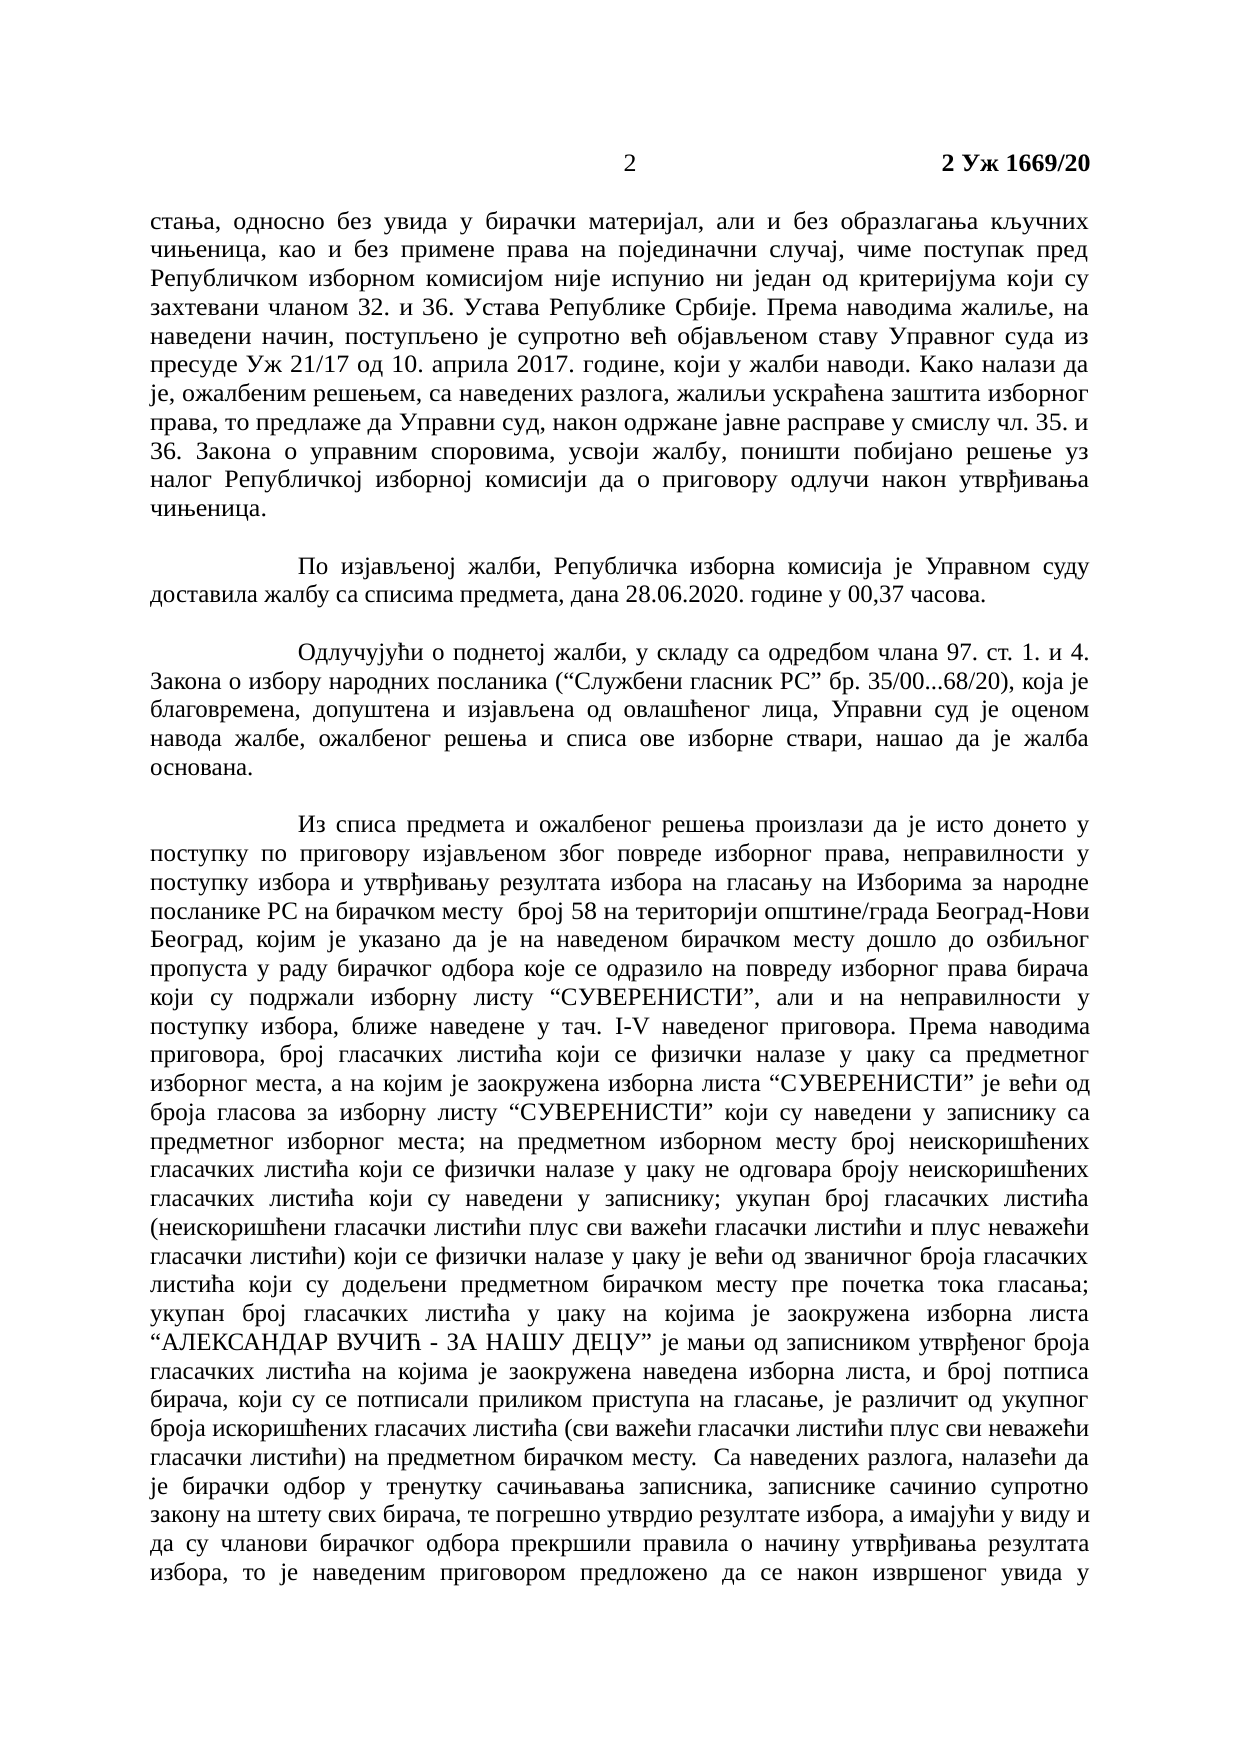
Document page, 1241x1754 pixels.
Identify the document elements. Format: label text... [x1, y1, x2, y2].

text По изјављеној жалби, Републичка изборна комисија је Управном суду доставила жалбу са списима предмета, дана 28.06.2020. године у 00,37 часова. [150, 551, 1090, 608]
text Одлучујући о поднетој жалби, у складу са одредбом члана 97. ст. 1. и 4. Закона о избору народних посланика (“Службени гласник РС” бр. 35/00...68/20), која је благовремена, допуштена и изјављена од овлашћеног лица, Управни суд је оценом навода жалбе, ожалбеног решења и списа ове изборне ствари, нашао да је жалба основана. [150, 637, 1090, 781]
text стања, односно без увида у бирачки материјал, али и без образлагања кључних чињеница, као и без примене права на појединачни случај, чиме поступак пред Републичком изборном комисијом није испунио ни један од критеријума који су захтевани чланом 32. и 36. Устава Републике Србије. Према наводима жалиље, на наведени начин, поступљено је супротно већ објављеном ставу Управног суда из пресуде Уж 21/17 од 10. априла 2017. године, који у жалби наводи. Како налази да је, ожалбеним решењем, са наведених разлога, жалиљи ускраћена заштита изборног права, то предлаже да Управни суд, након одржане јавне расправе у смислу чл. 35. и 36. Закона о управним споровима, усвоји жалбу, поништи побијано решење уз налог Републичкој изборној комисији да о приговору одлучи након утврђивања чињеница. [150, 206, 1090, 522]
text Из списа предмета и ожалбеног решења произлази да је исто донето у поступку по приговору изјављеном због повреде изборног права, неправилности у поступку избора и утврђивању резултата избора на гласању на Изборима за народне посланике РС на бирачком месту број 58 на територији општине/града Београд-Нови Београд, којим је указано да је на наведеном бирачком месту дошло до озбиљног пропуста у раду бирачког одбора које се одразило на повреду изборног права бирача који су подржали изборну листу “СУВЕРЕНИСТИ”, али и на неправилности у поступку избора, ближе наведене у тач. I-V наведеног приговора. Према наводима приговора, број гласачких листића који се физички налазе у џаку са предметног изборног места, а на којим је заокружена изборна листа “СУВЕРЕНИСТИ” је већи од броја гласова за изборну листу “СУВЕРЕНИСТИ” који су наведени у записнику са предметног изборног места; на предметном изборном месту број неискоришћених гласачких листића који се физички налазе у џаку не одговара броју неискоришћених гласачких листића који су наведени у записнику; укупан број гласачких листића (неискоришћени гласачки листићи плус сви важећи гласачки листићи и плус неважећи гласачки листићи) који се физички налазе у џаку је већи од званичног броја гласачких листића који су додељени предметном бирачком месту пре почетка тока гласања; укупан број гласачких листића у џаку на којима је заокружена изборна листа “АЛЕКСАНДАР ВУЧИЋ - ЗА НАШУ ДЕЦУ” је мањи од записником утврђеног броја гласачких листића на којима је заокружена наведена изборна листа, и број потписа бирача, који су се потписали приликом приступа на гласање, је различит од укупног броја искоришћених гласачих листића (сви важећи гласачки листићи плус сви неважећи гласачки листићи) на предметном бирачком месту. Са наведених разлога, налазећи да је бирачки одбор у тренутку сачињавања записника, записнике сачинио супротно закону на штету свих бирача, те погрешно утврдио резултате избора, а имајући у виду и да су чланови бирачког одбора прекршили правила о начину утврђивања резултата избора, то је наведеним приговором предложено да се након извршеног увида у [150, 809, 1090, 1586]
